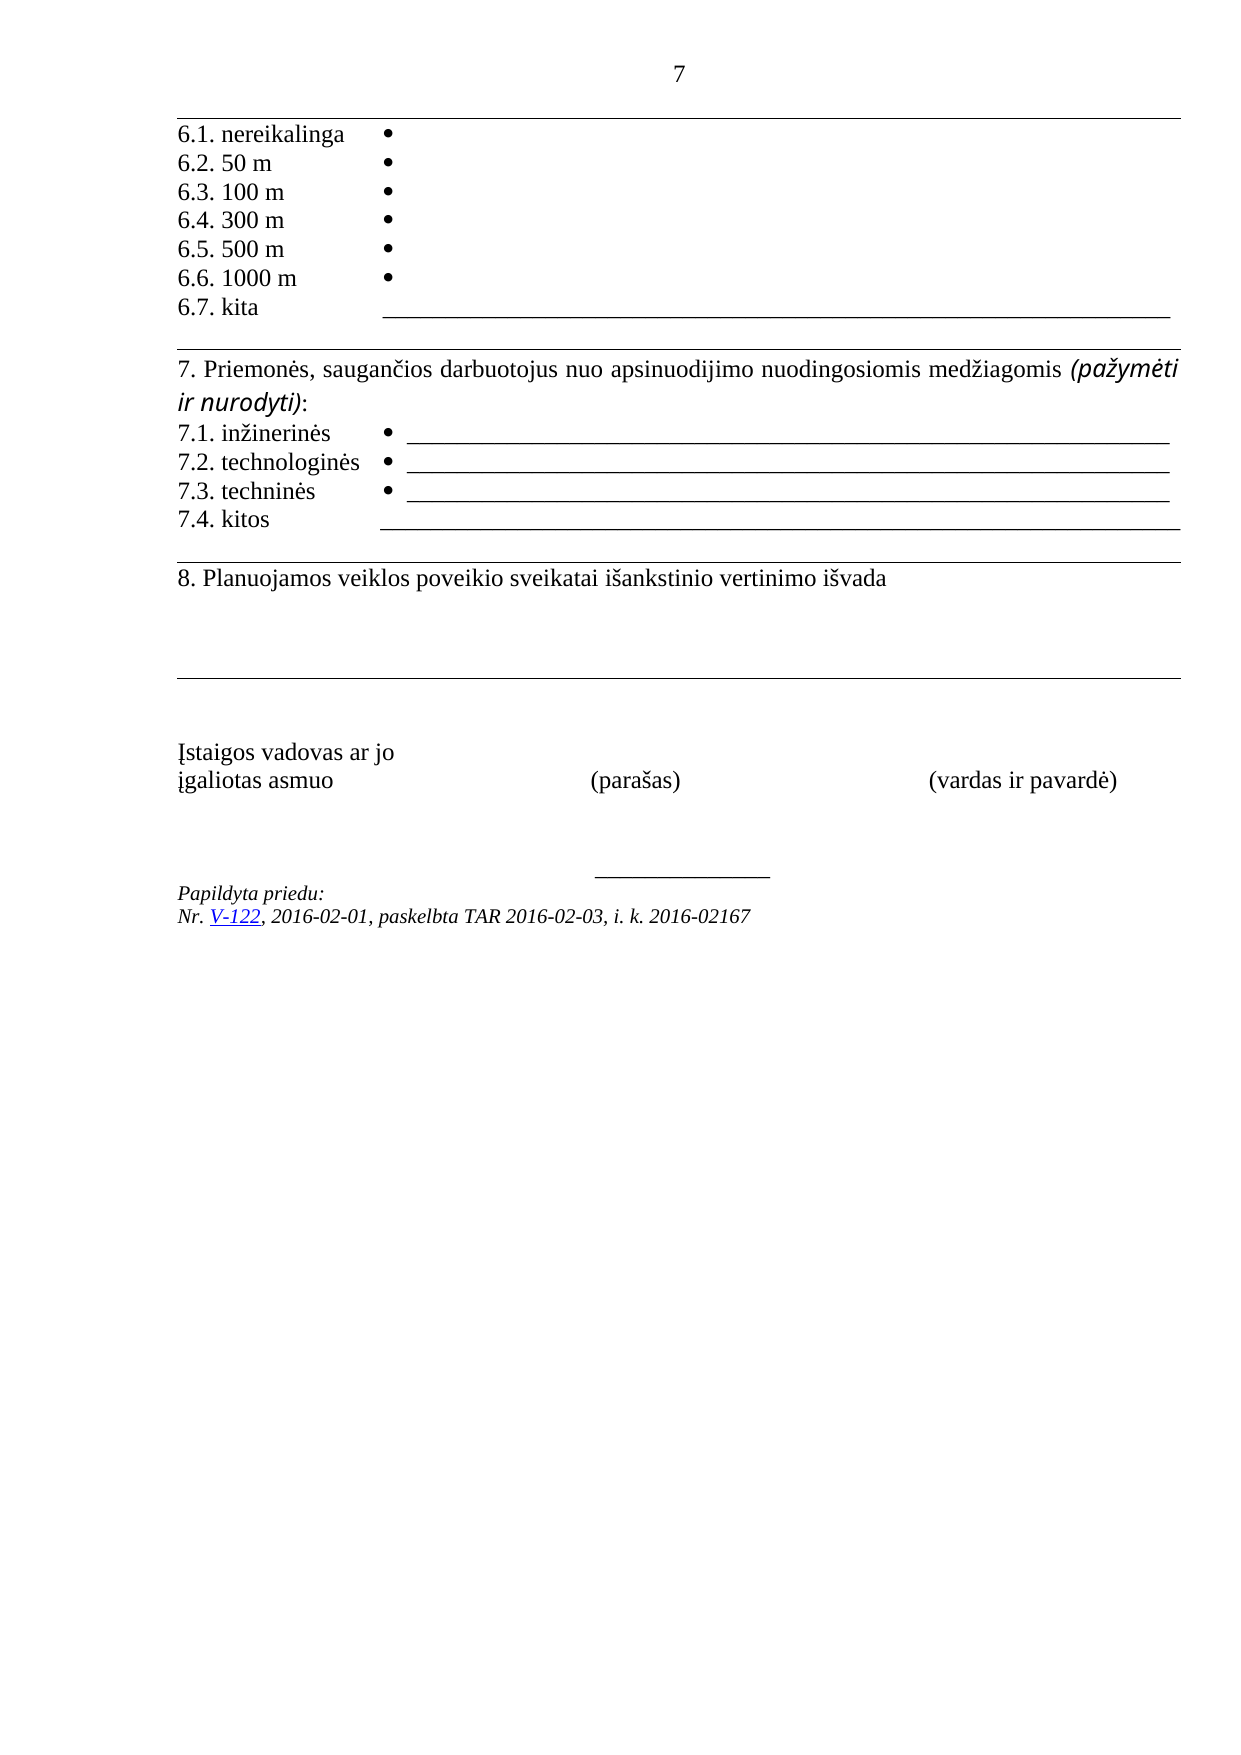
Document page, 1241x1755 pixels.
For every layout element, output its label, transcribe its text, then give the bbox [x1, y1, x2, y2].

table_cell [466, 679, 553, 794]
table_cell [466, 794, 553, 823]
table_cell [718, 794, 865, 823]
text Papildyta priedu: [177, 880, 1181, 904]
table_cell (parašas) [553, 679, 718, 794]
table_cell [177, 794, 466, 823]
table_cell (vardas ir pavardė) [865, 679, 1181, 794]
table_cell 8. Planuojamos veiklos poveikio sveikatai išankstinio vertinimo išvada [177, 563, 1181, 678]
table_cell [718, 679, 865, 794]
table_cell [553, 794, 718, 823]
text ______________ [177, 852, 1181, 880]
table_cell 6.1. nereikalinga  6.2. 50 m  6.3. 100 m  6.4. 300 m  6.5. 500 m  6.6. 1000 m  6.7. kita _______________________________________________________________ [177, 119, 1181, 349]
table_cell [865, 794, 1181, 823]
table_cell Įstaigos vadovas ar jo įgaliotas asmuo [177, 679, 466, 794]
table_cell 7. Priemonės, saugančios darbuotojus nuo apsinuodijimo nuodingosiomis medžiagomis (pažymėti ir nurodyti): 7.1. inžinerinės  _____________________________________________________________ 7.2. technologinės  _____________________________________________________________ 7.3. techninės  _____________________________________________________________ 7.4. kitos ________________________________________________________________ [177, 350, 1181, 562]
text Nr. V-122, 2016-02-01, paskelbta TAR 2016-02-03, i. k. 2016-02167 [177, 904, 1181, 928]
